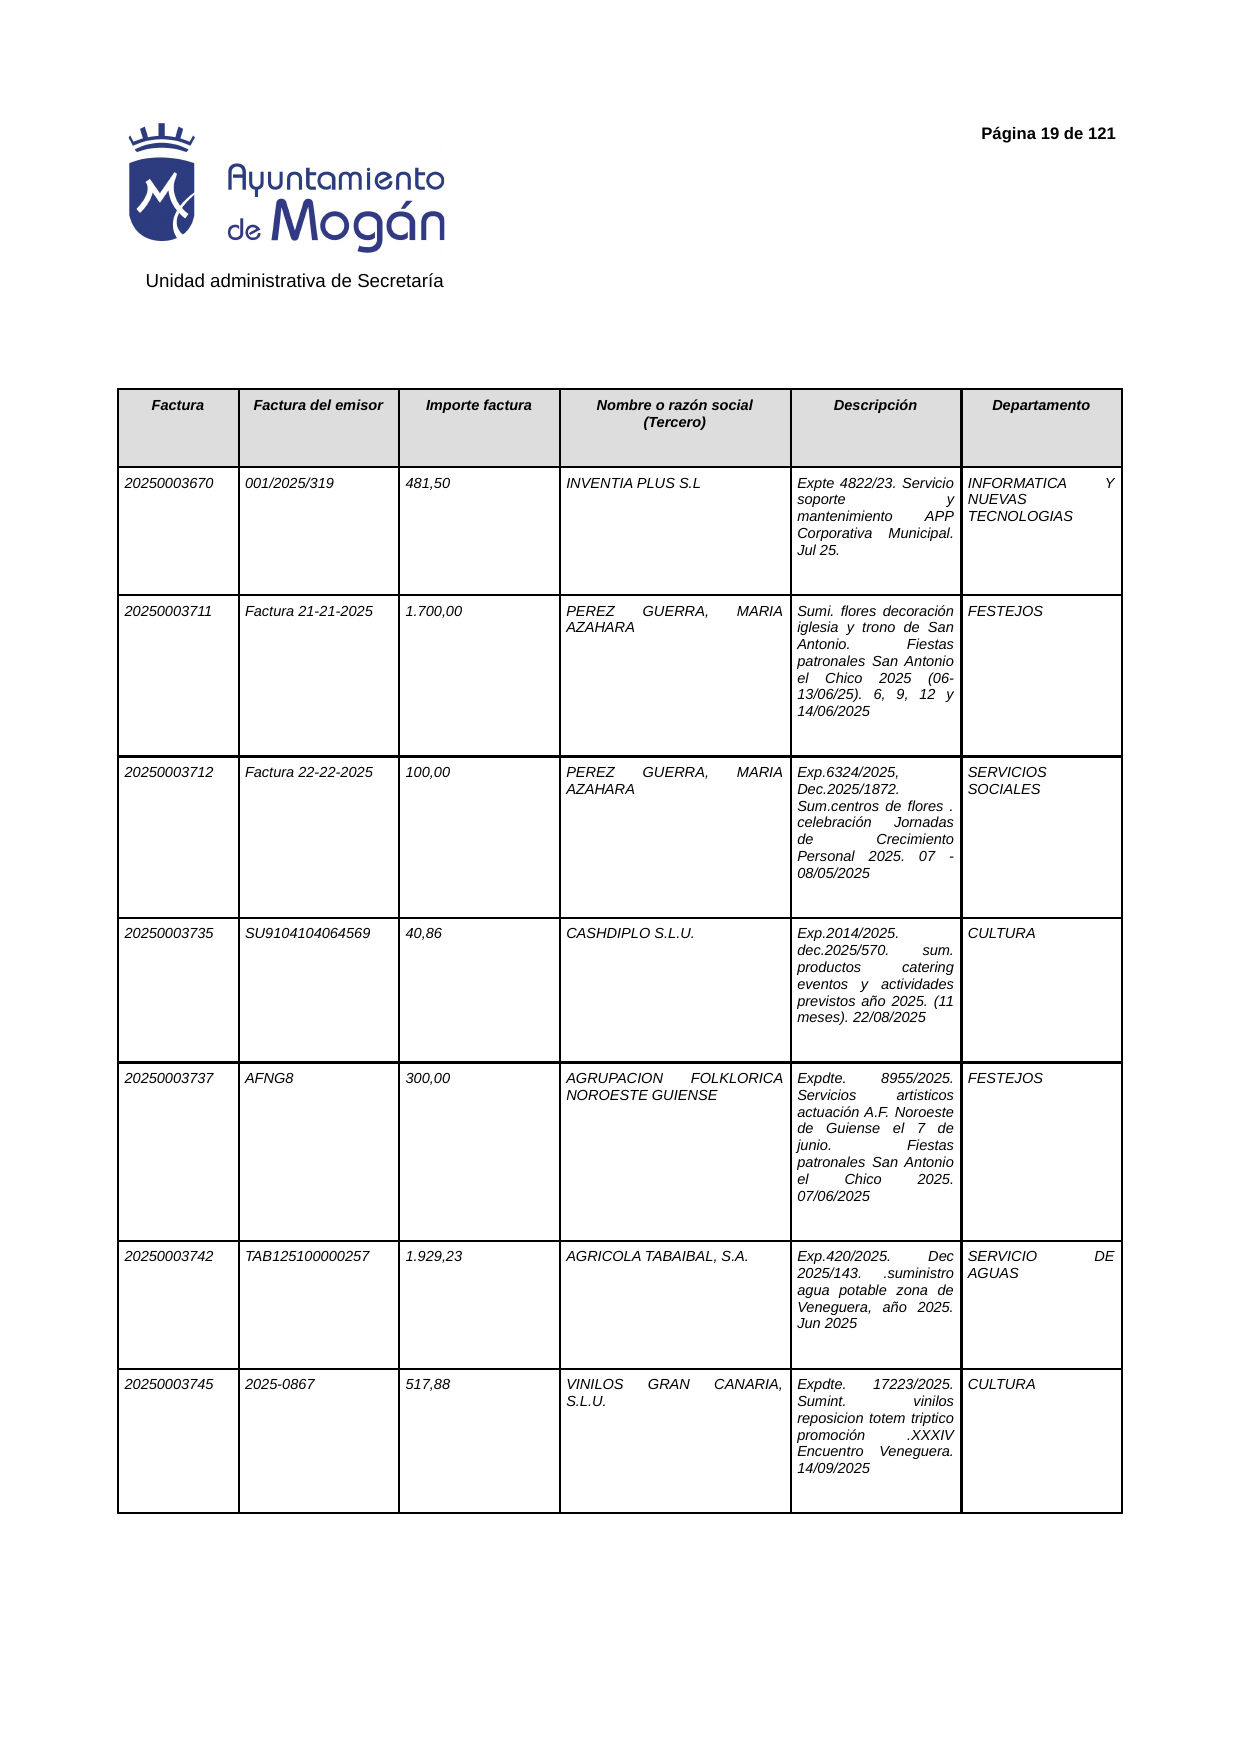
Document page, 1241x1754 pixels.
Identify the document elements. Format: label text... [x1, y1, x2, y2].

table_header Descripción [792, 390, 960, 466]
table_cell FESTEJOS [963, 596, 1121, 755]
table_cell 1.700,00 [400, 596, 559, 755]
table_cell 001/2025/319 [240, 468, 398, 594]
table_cell INVENTIA PLUS S.L [561, 468, 790, 594]
table_cell 20250003742 [119, 1242, 238, 1368]
table_cell 2025-0867 [240, 1370, 398, 1512]
table_cell Factura 21-21-2025 [240, 596, 398, 755]
table_cell FESTEJOS [963, 1064, 1121, 1240]
table_cell TAB125100000257 [240, 1242, 398, 1368]
table_cell 40,86 [400, 919, 559, 1061]
table_cell SERVICIOS SOCIALES [963, 758, 1121, 917]
table_cell 300,00 [400, 1064, 559, 1240]
table_cell 100,00 [400, 758, 559, 917]
table_header Departamento [963, 390, 1121, 466]
table_cell 20250003712 [119, 758, 238, 917]
table_header Factura [119, 390, 238, 466]
table_cell Factura 22-22-2025 [240, 758, 398, 917]
table_cell Expdte. 8955/2025. Servicios artisticos actuación A.F. Noroeste de Guiense el 7 de junio. Fiestas patronales San Antonio el Chico 2025. 07/06/2025 [792, 1064, 960, 1240]
table_cell 517,88 [400, 1370, 559, 1512]
table_cell AFNG8 [240, 1064, 398, 1240]
table_cell 20250003670 [119, 468, 238, 594]
table_cell Exp.6324/2025, Dec.2025/1872. Sum.centros de flores . celebración Jornadas de Crecimiento Personal 2025. 07 - 08/05/2025 [792, 758, 960, 917]
picture [128, 123, 445, 259]
table_cell SERVICIO DE AGUAS [963, 1242, 1121, 1368]
table_header Importe factura [400, 390, 559, 466]
table_cell 20250003745 [119, 1370, 238, 1512]
table_cell VINILOS GRAN CANARIA, S.L.U. [561, 1370, 790, 1512]
table_header Nombre o razón social (Tercero) [561, 390, 790, 466]
table_cell 20250003737 [119, 1064, 238, 1240]
table_cell Sumi. flores decoración iglesia y trono de San Antonio. Fiestas patronales San Antonio el Chico 2025 (06-13/06/25). 6, 9, 12 y 14/06/2025 [792, 596, 960, 755]
table_cell CULTURA [963, 919, 1121, 1061]
table_cell Expdte. 17223/2025. Sumint. vinilos reposicion totem triptico promoción .XXXIV Encuentro Veneguera. 14/09/2025 [792, 1370, 960, 1512]
table_cell AGRICOLA TABAIBAL, S.A. [561, 1242, 790, 1368]
table_cell CASHDIPLO S.L.U. [561, 919, 790, 1061]
table_cell Exp.2014/2025. dec.2025/570. sum. productos catering eventos y actividades previstos año 2025. (11 meses). 22/08/2025 [792, 919, 960, 1061]
table_cell Exp.420/2025. Dec 2025/143. .suministro agua potable zona de Veneguera, año 2025. Jun 2025 [792, 1242, 960, 1368]
table_cell INFORMATICA Y NUEVAS TECNOLOGIAS [963, 468, 1121, 594]
table_cell PEREZ GUERRA, MARIA AZAHARA [561, 758, 790, 917]
table_cell 20250003735 [119, 919, 238, 1061]
table_cell SU9104104064569 [240, 919, 398, 1061]
table_cell 481,50 [400, 468, 559, 594]
table_header Factura del emisor [240, 390, 398, 466]
table_cell 1.929,23 [400, 1242, 559, 1368]
table_cell Expte 4822/23. Servicio soporte y mantenimiento APP Corporativa Municipal. Jul 25. [792, 468, 960, 594]
table_cell PEREZ GUERRA, MARIA AZAHARA [561, 596, 790, 755]
table_cell 20250003711 [119, 596, 238, 755]
table_cell CULTURA [963, 1370, 1121, 1512]
table_cell AGRUPACION FOLKLORICA NOROESTE GUIENSE [561, 1064, 790, 1240]
